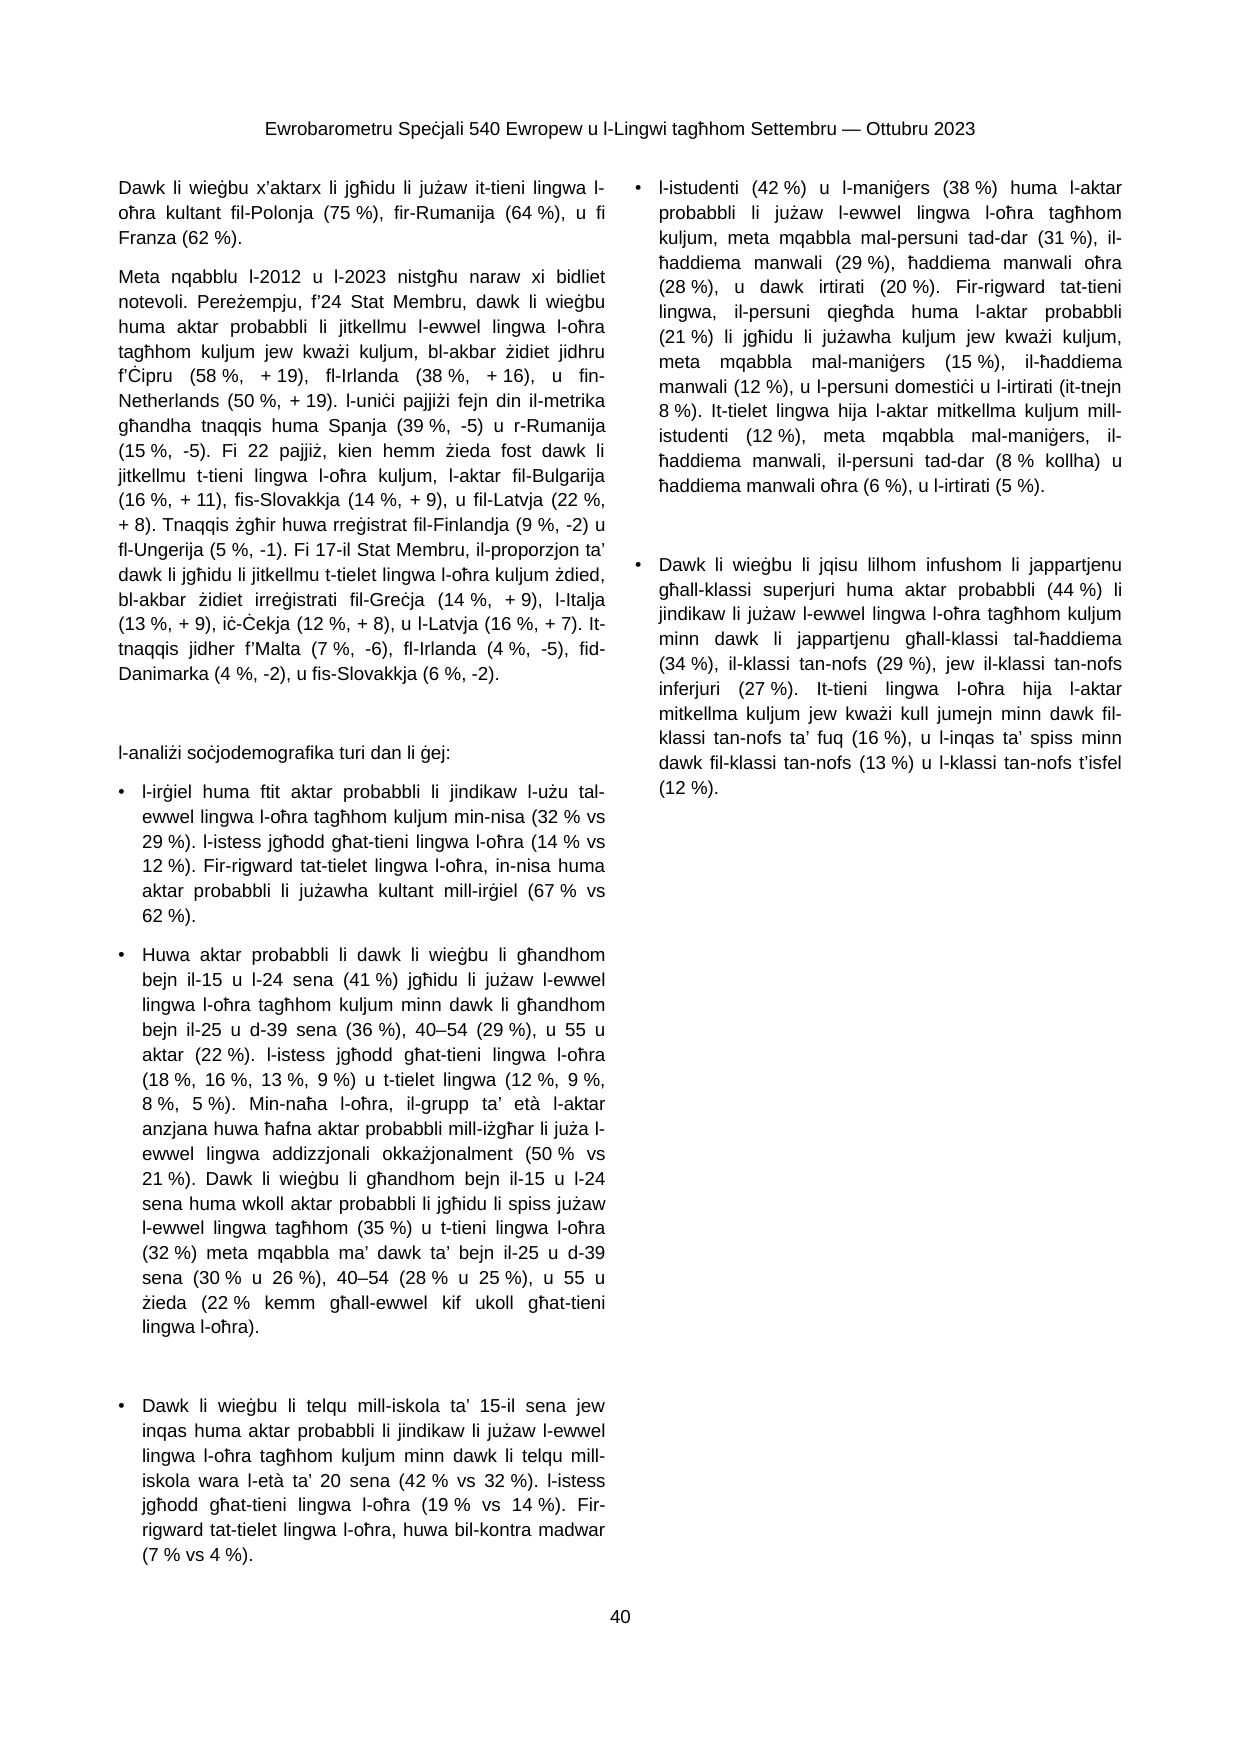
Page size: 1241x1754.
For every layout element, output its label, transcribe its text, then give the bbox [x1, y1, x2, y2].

list l-irġiel huma ftit aktar probabbli li jindikaw l-użu tal-ewwel lingwa l-oħra tagħhom kuljum min-nisa (32 % vs 29 %). l-istess jgħodd għat-tieni lingwa l-oħra (14 % vs 12 %). Fir-rigward tat-tielet lingwa l-oħra, in-nisa huma aktar probabbli li jużawha kultant mill-irġiel (67 % vs 62 %). [118, 781, 605, 926]
list Dawk li wieġbu li telqu mill-iskola ta’ 15-il sena jew inqas huma aktar probabbli li jindikaw li jużaw l-ewwel lingwa l-oħra tagħhom kuljum minn dawk li telqu mill-iskola wara l-età ta’ 20 sena (42 % vs 32 %). l-istess jgħodd għat-tieni lingwa l-oħra (19 % vs 14 %). Fir-rigward tat-tielet lingwa l-oħra, huwa bil-kontra madwar (7 % vs 4 %). [118, 1395, 605, 1565]
text Meta nqabblu l-2012 u l-2023 nistgħu naraw xi bidliet notevoli. Pereżempju, f’24 Stat Membru, dawk li wieġbu huma aktar probabbli li jitkellmu l-ewwel lingwa l-oħra tagħhom kuljum jew kważi kuljum, bl-akbar żidiet jidhru f’Ċipru (58 %, + 19), fl-Irlanda (38 %, + 16), u fin-Netherlands (50 %, + 19). l-uniċi pajjiżi fejn din il-metrika għandha tnaqqis huma Spanja (39 %, -5) u r-Rumanija (15 %, -5). Fi 22 pajjiż, kien hemm żieda fost dawk li jitkellmu t-tieni lingwa l-oħra kuljum, l-aktar fil-Bulgarija (16 %, + 11), fis-Slovakkja (14 %, + 9), u fil-Latvja (22 %, + 8). Tnaqqis żgħir huwa rreġistrat fil-Finlandja (9 %, -2) u fl-Ungerija (5 %, -1). Fi 17-il Stat Membru, il-proporzjon ta’ dawk li jgħidu li jitkellmu t-tielet lingwa l-oħra kuljum żdied, bl-akbar żidiet irreġistrati fil-Greċja (14 %, + 9), l-Italja (13 %, + 9), iċ-Ċekja (12 %, + 8), u l-Latvja (16 %, + 7). It-tnaqqis jidher f’Malta (7 %, -6), fl-Irlanda (4 %, -5), fid-Danimarka (4 %, -2), u fis-Slovakkja (6 %, -2). [118, 266, 605, 684]
list Huwa aktar probabbli li dawk li wieġbu li għandhom bejn il-15 u l-24 sena (41 %) jgħidu li jużaw l-ewwel lingwa l-oħra tagħhom kuljum minn dawk li għandhom bejn il-25 u d-39 sena (36 %), 40–54 (29 %), u 55 u aktar (22 %). l-istess jgħodd għat-tieni lingwa l-oħra (18 %, 16 %, 13 %, 9 %) u t-tielet lingwa (12 %, 9 %, 8 %, 5 %). Min-naħa l-oħra, il-grupp ta’ età l-aktar anzjana huwa ħafna aktar probabbli mill-iżgħar li juża l-ewwel lingwa addizzjonali okkażjonalment (50 % vs 21 %). Dawk li wieġbu li għandhom bejn il-15 u l-24 sena huma wkoll aktar probabbli li jgħidu li spiss jużaw l-ewwel lingwa tagħhom (35 %) u t-tieni lingwa l-oħra (32 %) meta mqabbla ma’ dawk ta’ bejn il-25 u d-39 sena (30 % u 26 %), 40–54 (28 % u 25 %), u 55 u żieda (22 % kemm għall-ewwel kif ukoll għat-tieni lingwa l-oħra). [118, 944, 605, 1338]
list l-istudenti (42 %) u l-maniġers (38 %) huma l-aktar probabbli li jużaw l-ewwel lingwa l-oħra tagħhom kuljum, meta mqabbla mal-persuni tad-dar (31 %), il-ħaddiema manwali (29 %), ħaddiema manwali oħra (28 %), u dawk irtirati (20 %). Fir-rigward tat-tieni lingwa, il-persuni qiegħda huma l-aktar probabbli (21 %) li jgħidu li jużawha kuljum jew kważi kuljum, meta mqabbla mal-maniġers (15 %), il-ħaddiema manwali (12 %), u l-persuni domestiċi u l-irtirati (it-tnejn 8 %). It-tielet lingwa hija l-aktar mitkellma kuljum mill-istudenti (12 %), meta mqabbla mal-maniġers, il-ħaddiema manwali, il-persuni tad-dar (8 % kollha) u ħaddiema manwali oħra (6 %), u l-irtirati (5 %). [635, 177, 1122, 496]
text Dawk li wieġbu x’aktarx li jgħidu li jużaw it-tieni lingwa l-oħra kultant fil-Polonja (75 %), fir-Rumanija (64 %), u fi Franza (62 %). [118, 177, 605, 248]
list Dawk li wieġbu li jqisu lilhom infushom li jappartjenu għall-klassi superjuri huma aktar probabbli (44 %) li jindikaw li jużaw l-ewwel lingwa l-oħra tagħhom kuljum minn dawk li jappartjenu għall-klassi tal-ħaddiema (34 %), il-klassi tan-nofs (29 %), jew il-klassi tan-nofs inferjuri (27 %). It-tieni lingwa l-oħra hija l-aktar mitkellma kuljum jew kważi kull jumejn minn dawk fil-klassi tan-nofs ta’ fuq (16 %), u l-inqas ta’ spiss minn dawk fil-klassi tan-nofs (13 %) u l-klassi tan-nofs t’isfel (12 %). [635, 553, 1122, 798]
text l-analiżi soċjodemografika turi dan li ġej: [118, 741, 605, 763]
